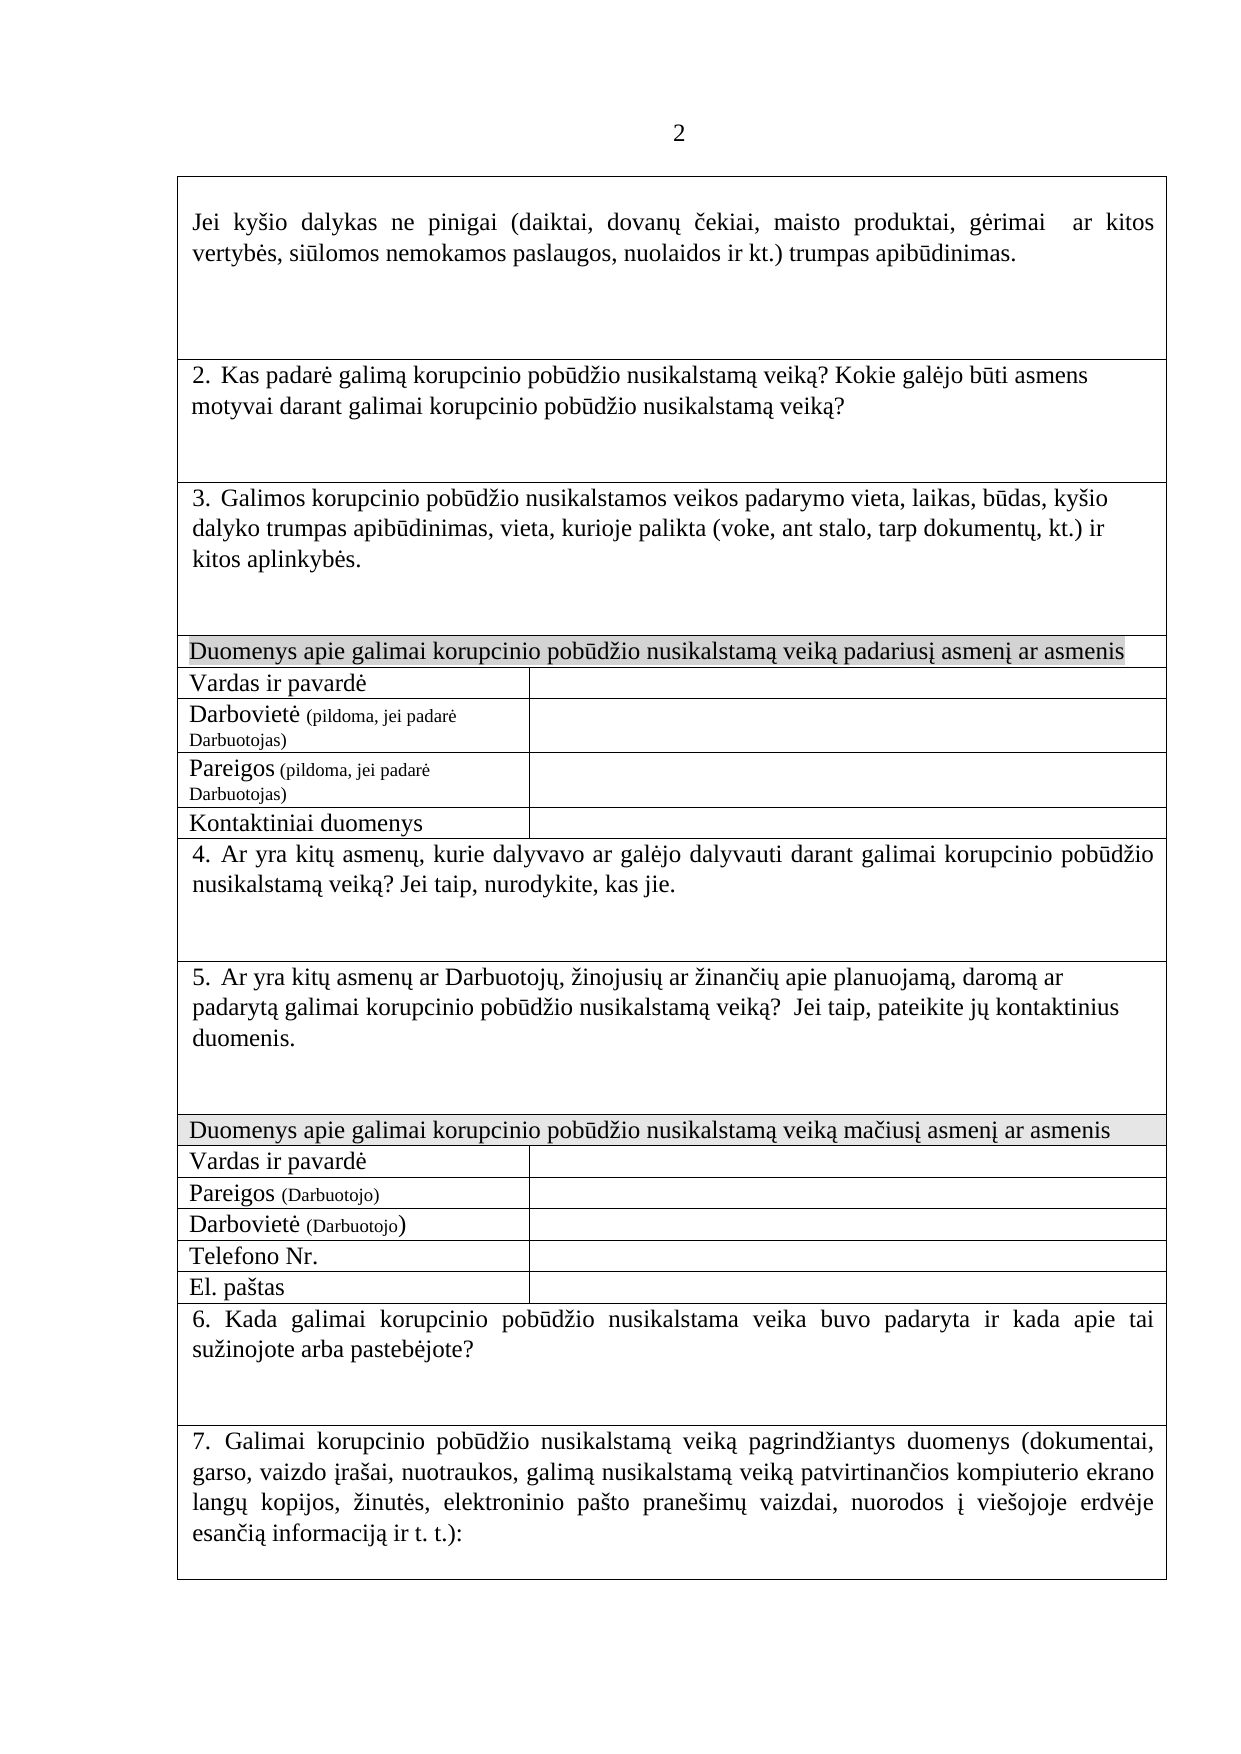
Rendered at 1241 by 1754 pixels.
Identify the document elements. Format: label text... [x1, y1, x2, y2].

table_cell Darbovietė (Darbuotojo) [178, 1209, 529, 1240]
table_cell El. paštas [178, 1272, 529, 1303]
table_cell [530, 753, 1166, 807]
table_cell [530, 699, 1166, 752]
table_cell 5. Ar yra kitų asmenų ar Darbuotojų, žinojusių ar žinančių apie planuojamą, daromą ar padarytą galimai korupcinio pobūdžio nusikalstamą veiką? Jei taip, pateikite jų kontaktinius duomenis. [178, 962, 1166, 1114]
table_cell 7. Galimai korupcinio pobūdžio nusikalstamą veiką pagrindžiantys duomenys (dokumentai, garso, vaizdo įrašai, nuotraukos, galimą nusikalstamą veiką patvirtinančios kompiuterio ekrano langų kopijos, žinutės, elektroninio pašto pranešimų vaizdai, nuorodos į viešojoje erdvėje esančią informaciją ir t. t.): [178, 1426, 1166, 1578]
table_cell [530, 668, 1166, 698]
table_cell [530, 1272, 1166, 1303]
table_cell Vardas ir pavardė [178, 668, 529, 698]
table_cell Darbovietė (pildoma, jei padarė Darbuotojas) [178, 699, 529, 752]
table_cell Kontaktiniai duomenys [178, 808, 529, 838]
table_cell Jei kyšio dalykas ne pinigai (daiktai, dovanų čekiai, maisto produktai, gėrimai ar kitos vertybės, siūlomos nemokamos paslaugos, nuolaidos ir kt.) trumpas apibūdinimas. [178, 177, 1166, 359]
table_cell [530, 808, 1166, 838]
table_cell 6. Kada galimai korupcinio pobūdžio nusikalstama veika buvo padaryta ir kada apie tai sužinojote arba pastebėjote? [178, 1304, 1166, 1425]
table_cell Duomenys apie galimai korupcinio pobūdžio nusikalstamą veiką padariusį asmenį ar asmenis [178, 636, 1166, 667]
table_cell 3. Galimos korupcinio pobūdžio nusikalstamos veikos padarymo vieta, laikas, būdas, kyšio dalyko trumpas apibūdinimas, vieta, kurioje palikta (voke, ant stalo, tarp dokumentų, kt.) ir kitos aplinkybės. [178, 483, 1166, 635]
table_cell 2. Kas padarė galimą korupcinio pobūdžio nusikalstamą veiką? Kokie galėjo būti asmens motyvai darant galimai korupcinio pobūdžio nusikalstamą veiką? [178, 360, 1166, 482]
table_cell [530, 1178, 1166, 1208]
table_cell Pareigos (Darbuotojo) [178, 1178, 529, 1208]
table_cell 4. Ar yra kitų asmenų, kurie dalyvavo ar galėjo dalyvauti darant galimai korupcinio pobūdžio nusikalstamą veiką? Jei taip, nurodykite, kas jie. [178, 839, 1166, 961]
table_cell [530, 1241, 1166, 1271]
table_cell [530, 1209, 1166, 1240]
table_cell Vardas ir pavardė [178, 1146, 529, 1177]
table_cell Duomenys apie galimai korupcinio pobūdžio nusikalstamą veiką mačiusį asmenį ar asmenis [178, 1115, 1166, 1145]
table_cell [530, 1146, 1166, 1177]
table_cell Pareigos (pildoma, jei padarė Darbuotojas) [178, 753, 529, 807]
table_cell Telefono Nr. [178, 1241, 529, 1271]
